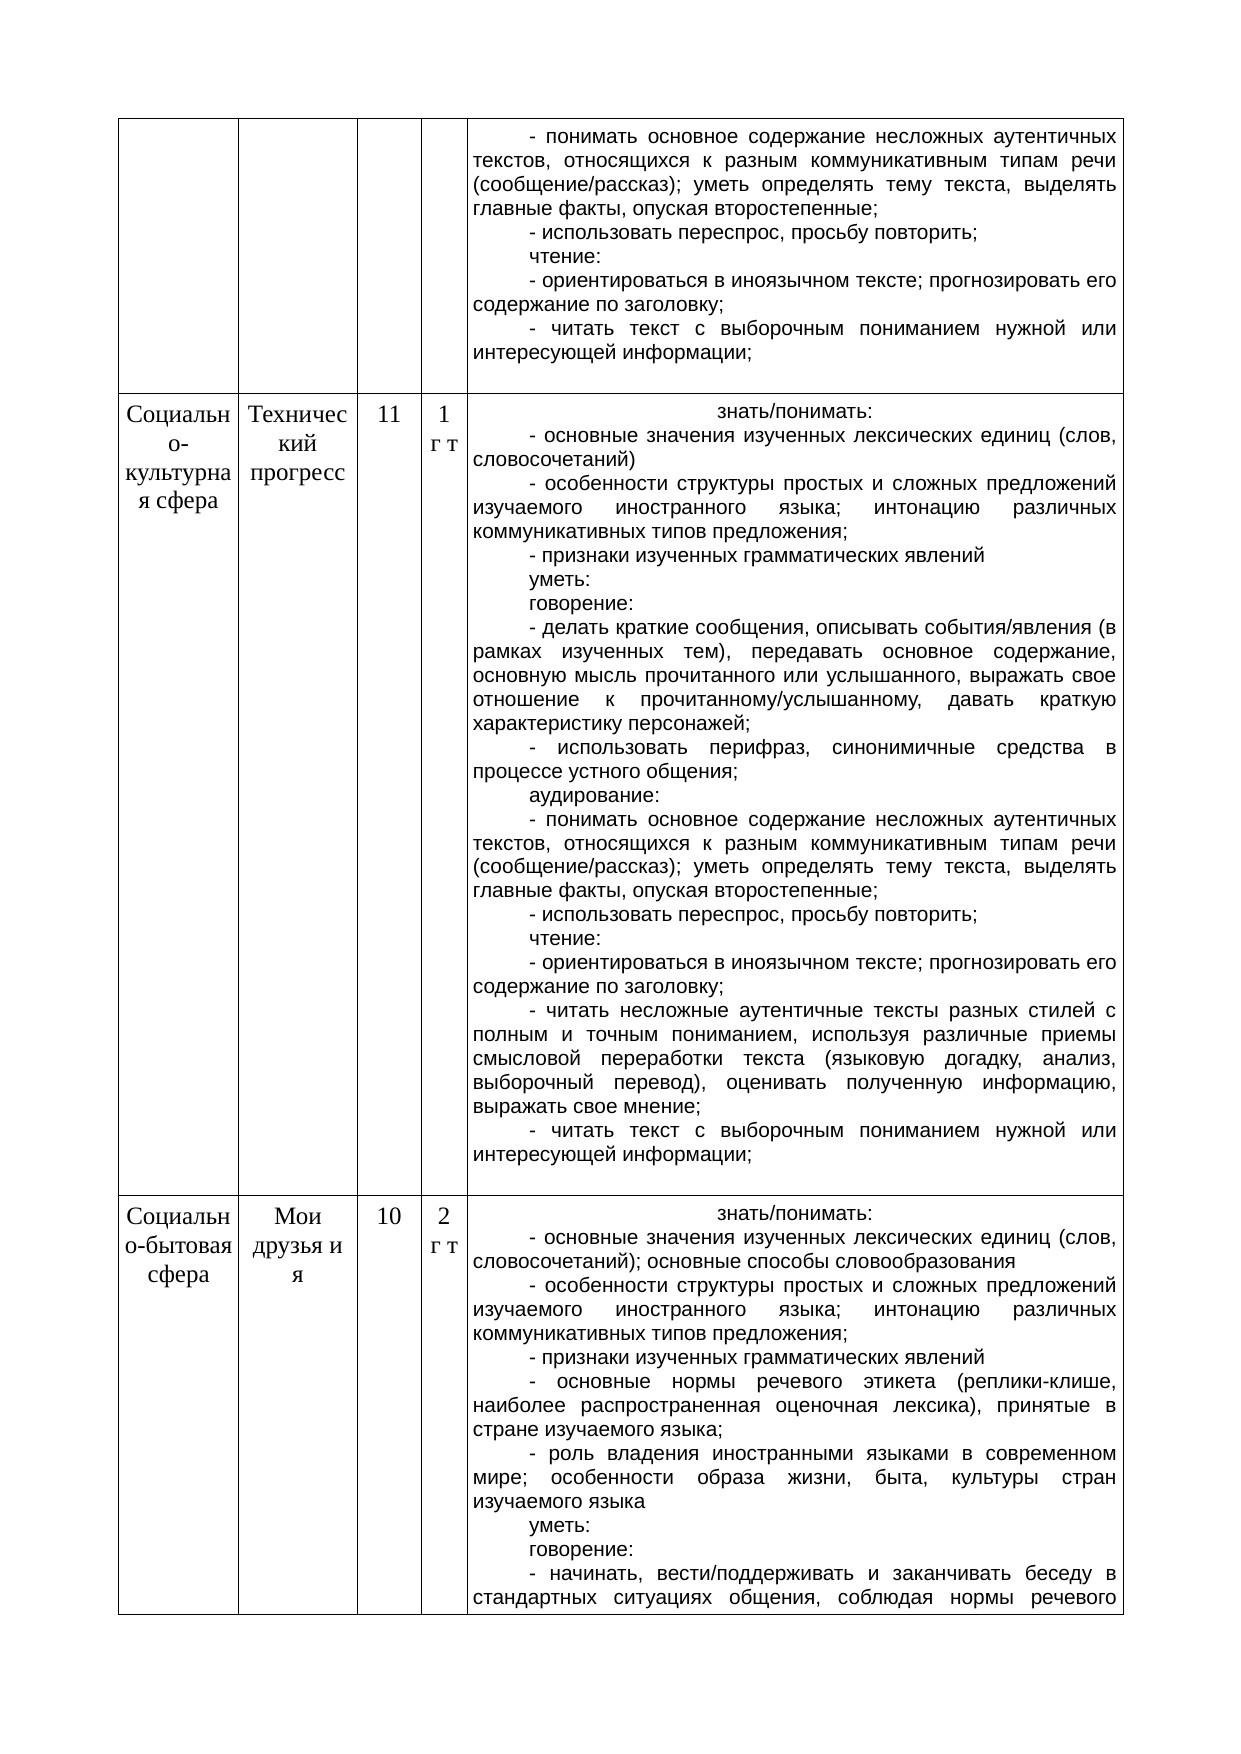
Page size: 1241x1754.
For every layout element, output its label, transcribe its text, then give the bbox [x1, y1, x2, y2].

table_cell Технический прогресс [239, 394, 357, 1195]
table_cell [422, 119, 467, 393]
table_cell [119, 119, 238, 393]
table_cell Мои друзья и я [239, 1196, 357, 1614]
table_cell Социально-бытовая сфера [119, 1196, 238, 1614]
table_cell Социально-культурная сфера [119, 394, 238, 1195]
table_cell [358, 119, 421, 393]
table_cell [239, 119, 357, 393]
table_cell 10 [358, 1196, 421, 1614]
table_cell 1 г т [422, 394, 467, 1195]
table_cell 11 [358, 394, 421, 1195]
table_cell 2 г т [422, 1196, 467, 1614]
table_cell знать/понимать: - основные значения изученных лексических единиц (слов, словосочетаний); основные способы словообразования - особенности структуры простых и сложных предложений изучаемого иностранного языка; интонацию различных коммуникативных типов предложения; - признаки изученных грамматических явлений - основные нормы речевого этикета (реплики-клише, наиболее распространенная оценочная лексика), принятые в стране изучаемого языка; - роль владения иностранными языками в современном мире; особенности образа жизни, быта, культуры стран изучаемого языка уметь: говорение: - начинать, вести/поддерживать и заканчивать беседу в стандартных ситуациях общения, соблюдая нормы речевого [468, 1196, 1123, 1614]
table_cell - понимать основное содержание несложных аутентичных текстов, относящихся к разным коммуникативным типам речи (сообщение/рассказ); уметь определять тему текста, выделять главные факты, опуская второстепенные; - использовать переспрос, просьбу повторить; чтение: - ориентироваться в иноязычном тексте; прогнозировать его содержание по заголовку; - читать текст с выборочным пониманием нужной или интересующей информации; [468, 119, 1123, 393]
table_cell знать/понимать: - основные значения изученных лексических единиц (слов, словосочетаний) - особенности структуры простых и сложных предложений изучаемого иностранного языка; интонацию различных коммуникативных типов предложения; - признаки изученных грамматических явлений уметь: говорение: - делать краткие сообщения, описывать события/явления (в рамках изученных тем), передавать основное содержание, основную мысль прочитанного или услышанного, выражать свое отношение к прочитанному/услышанному, давать краткую характеристику персонажей; - использовать перифраз, синонимичные средства в процессе устного общения; аудирование: - понимать основное содержание несложных аутентичных текстов, относящихся к разным коммуникативным типам речи (сообщение/рассказ); уметь определять тему текста, выделять главные факты, опуская второстепенные; - использовать переспрос, просьбу повторить; чтение: - ориентироваться в иноязычном тексте; прогнозировать его содержание по заголовку; - читать несложные аутентичные тексты разных стилей с полным и точным пониманием, используя различные приемы смысловой переработки текста (языковую догадку, анализ, выборочный перевод), оценивать полученную информацию, выражать свое мнение; - читать текст с выборочным пониманием нужной или интересующей информации; [468, 394, 1123, 1195]
